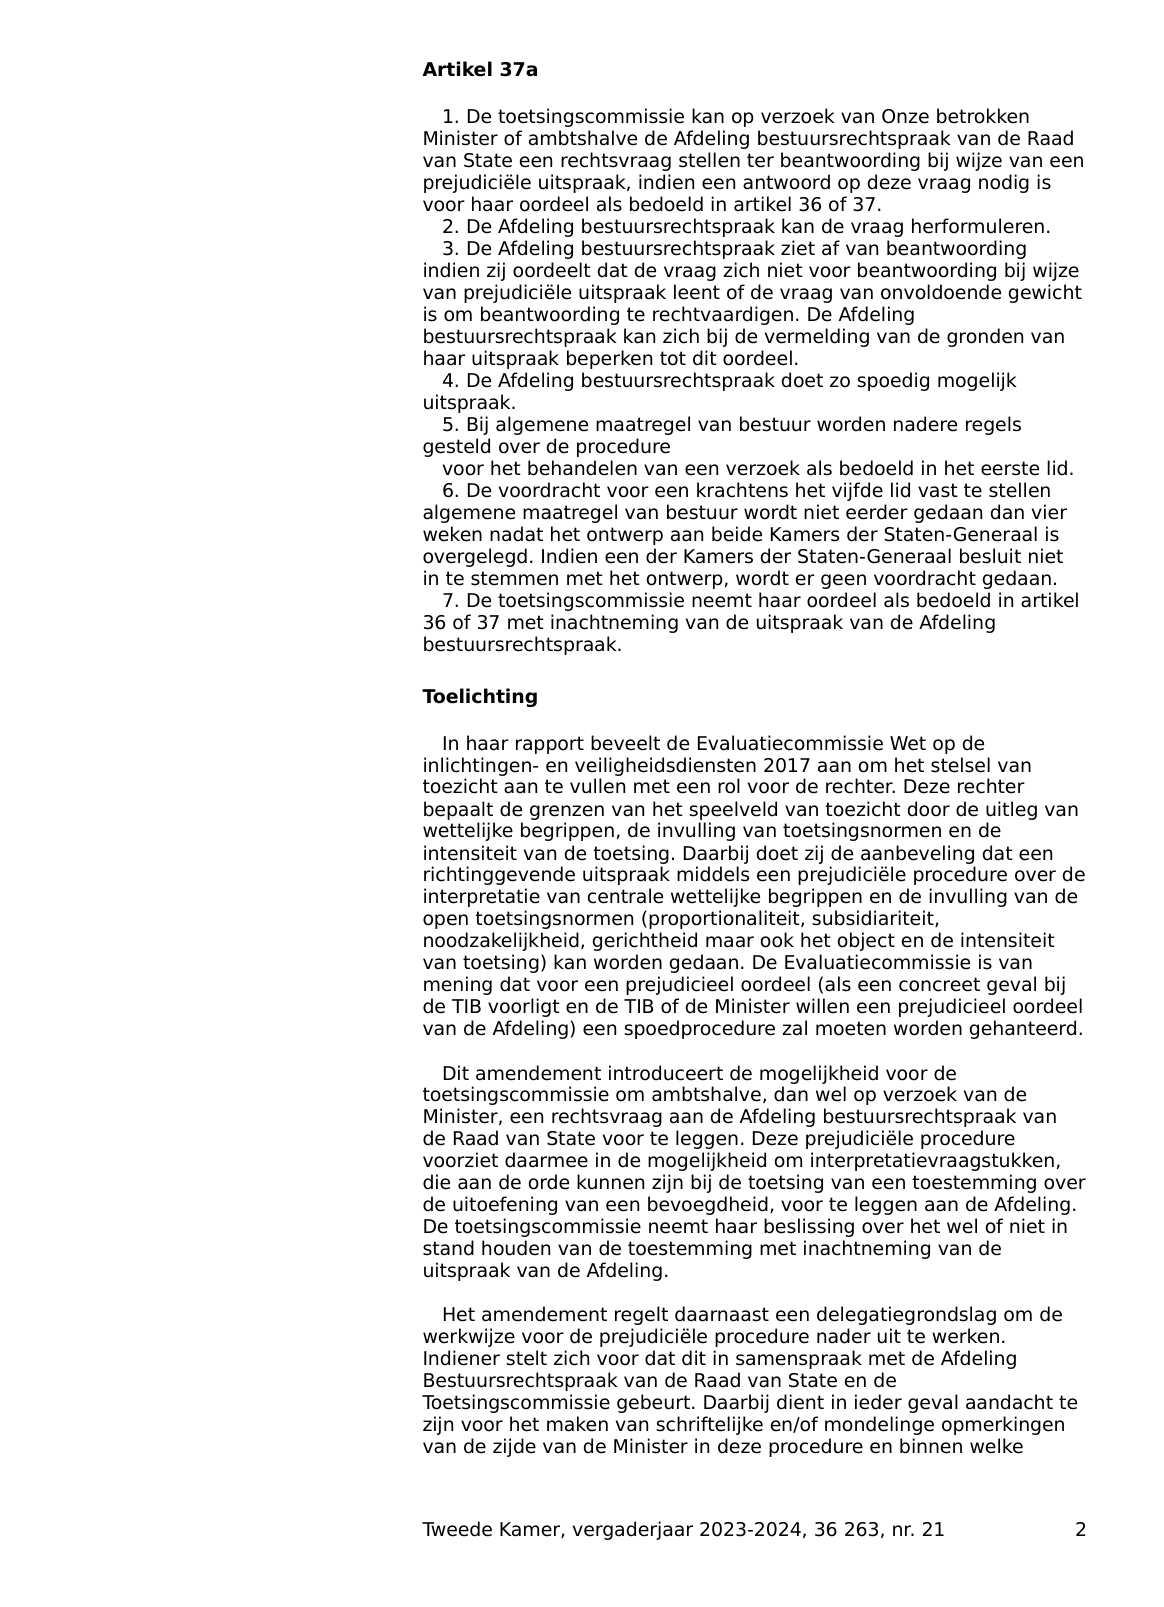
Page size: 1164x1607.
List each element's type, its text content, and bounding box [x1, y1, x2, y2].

text Dit amendement introduceert de mogelijkheid voor de toetsingscommissie om ambtshalve, dan wel op verzoek van de Minister, een rechtsvraag aan de Afdeling bestuursrechtspraak van de Raad van State voor te leggen. Deze prejudiciële procedure voorziet daarmee in de mogelijkheid om interpretatievraagstukken, die aan de orde kunnen zijn bij de toetsing van een toestemming over de uitoefening van een bevoegdheid, voor te leggen aan de Afdeling. De toetsingscommissie neemt haar beslissing over het wel of niet in stand houden van de toestemming met inachtneming van de uitspraak van de Afdeling. [422, 1062, 1087, 1282]
text 5. Bij algemene maatregel van bestuur worden nadere regels gesteld over de procedure [422, 414, 1087, 458]
text voor het behandelen van een verzoek als bedoeld in het eerste lid. [422, 458, 1087, 480]
text 4. De Afdeling bestuursrechtspraak doet zo spoedig mogelijk uitspraak. [422, 370, 1087, 414]
text Het amendement regelt daarnaast een delegatiegrondslag om de werkwijze voor de prejudiciële procedure nader uit te werken. Indiener stelt zich voor dat dit in samenspraak met de Afdeling Bestuursrechtspraak van de Raad van State en de Toetsingscommissie gebeurt. Daarbij dient in ieder geval aandacht te zijn voor het maken van schriftelijke en/of mondelinge opmerkingen van de zijde van de Minister in deze procedure en binnen welke [422, 1304, 1087, 1458]
subtitle Artikel 37a [422, 59, 1087, 81]
text 6. De voordracht voor een krachtens het vijfde lid vast te stellen algemene maatregel van bestuur wordt niet eerder gedaan dan vier weken nadat het ontwerp aan beide Kamers der Staten-Generaal is overgelegd. Indien een der Kamers der Staten-Generaal besluit niet in te stemmen met het ontwerp, wordt er geen voordracht gedaan. [422, 480, 1087, 589]
text 7. De toetsingscommissie neemt haar oordeel als bedoeld in artikel 36 of 37 met inachtneming van de uitspraak van de Afdeling bestuursrechtspraak. [422, 589, 1087, 656]
text 3. De Afdeling bestuursrechtspraak ziet af van beantwoording indien zij oordeelt dat de vraag zich niet voor beantwoording bij wijze van prejudiciële uitspraak leent of de vraag van onvoldoende gewicht is om beantwoording te rechtvaardigen. De Afdeling bestuursrechtspraak kan zich bij de vermelding van de gronden van haar uitspraak beperken tot dit oordeel. [422, 238, 1087, 370]
text In haar rapport beveelt de Evaluatiecommissie Wet op de inlichtingen- en veiligheidsdiensten 2017 aan om het stelsel van toezicht aan te vullen met een rol voor de rechter. Deze rechter bepaalt de grenzen van het speelveld van toezicht door de uitleg van wettelijke begrippen, de invulling van toetsingsnormen en de intensiteit van de toetsing. Daarbij doet zij de aanbeveling dat een richtinggevende uitspraak middels een prejudiciële procedure over de interpretatie van centrale wettelijke begrippen en de invulling van de open toetsingsnormen (proportionaliteit, subsidiariteit, noodzakelijkheid, gerichtheid maar ook het object en de intensiteit van toetsing) kan worden gedaan. De Evaluatiecommissie is van mening dat voor een prejudicieel oordeel (als een concreet geval bij de TIB voorligt en de TIB of de Minister willen een prejudicieel oordeel van de Afdeling) een spoedprocedure zal moeten worden gehanteerd. [422, 732, 1087, 1040]
subtitle Toelichting [422, 686, 1087, 707]
text 1. De toetsingscommissie kan op verzoek van Onze betrokken Minister of ambtshalve de Afdeling bestuursrechtspraak van de Raad van State een rechtsvraag stellen ter beantwoording bij wijze van een prejudiciële uitspraak, indien een antwoord op deze vraag nodig is voor haar oordeel als bedoeld in artikel 36 of 37. [422, 106, 1087, 216]
text 2. De Afdeling bestuursrechtspraak kan de vraag herformuleren. [422, 216, 1087, 238]
